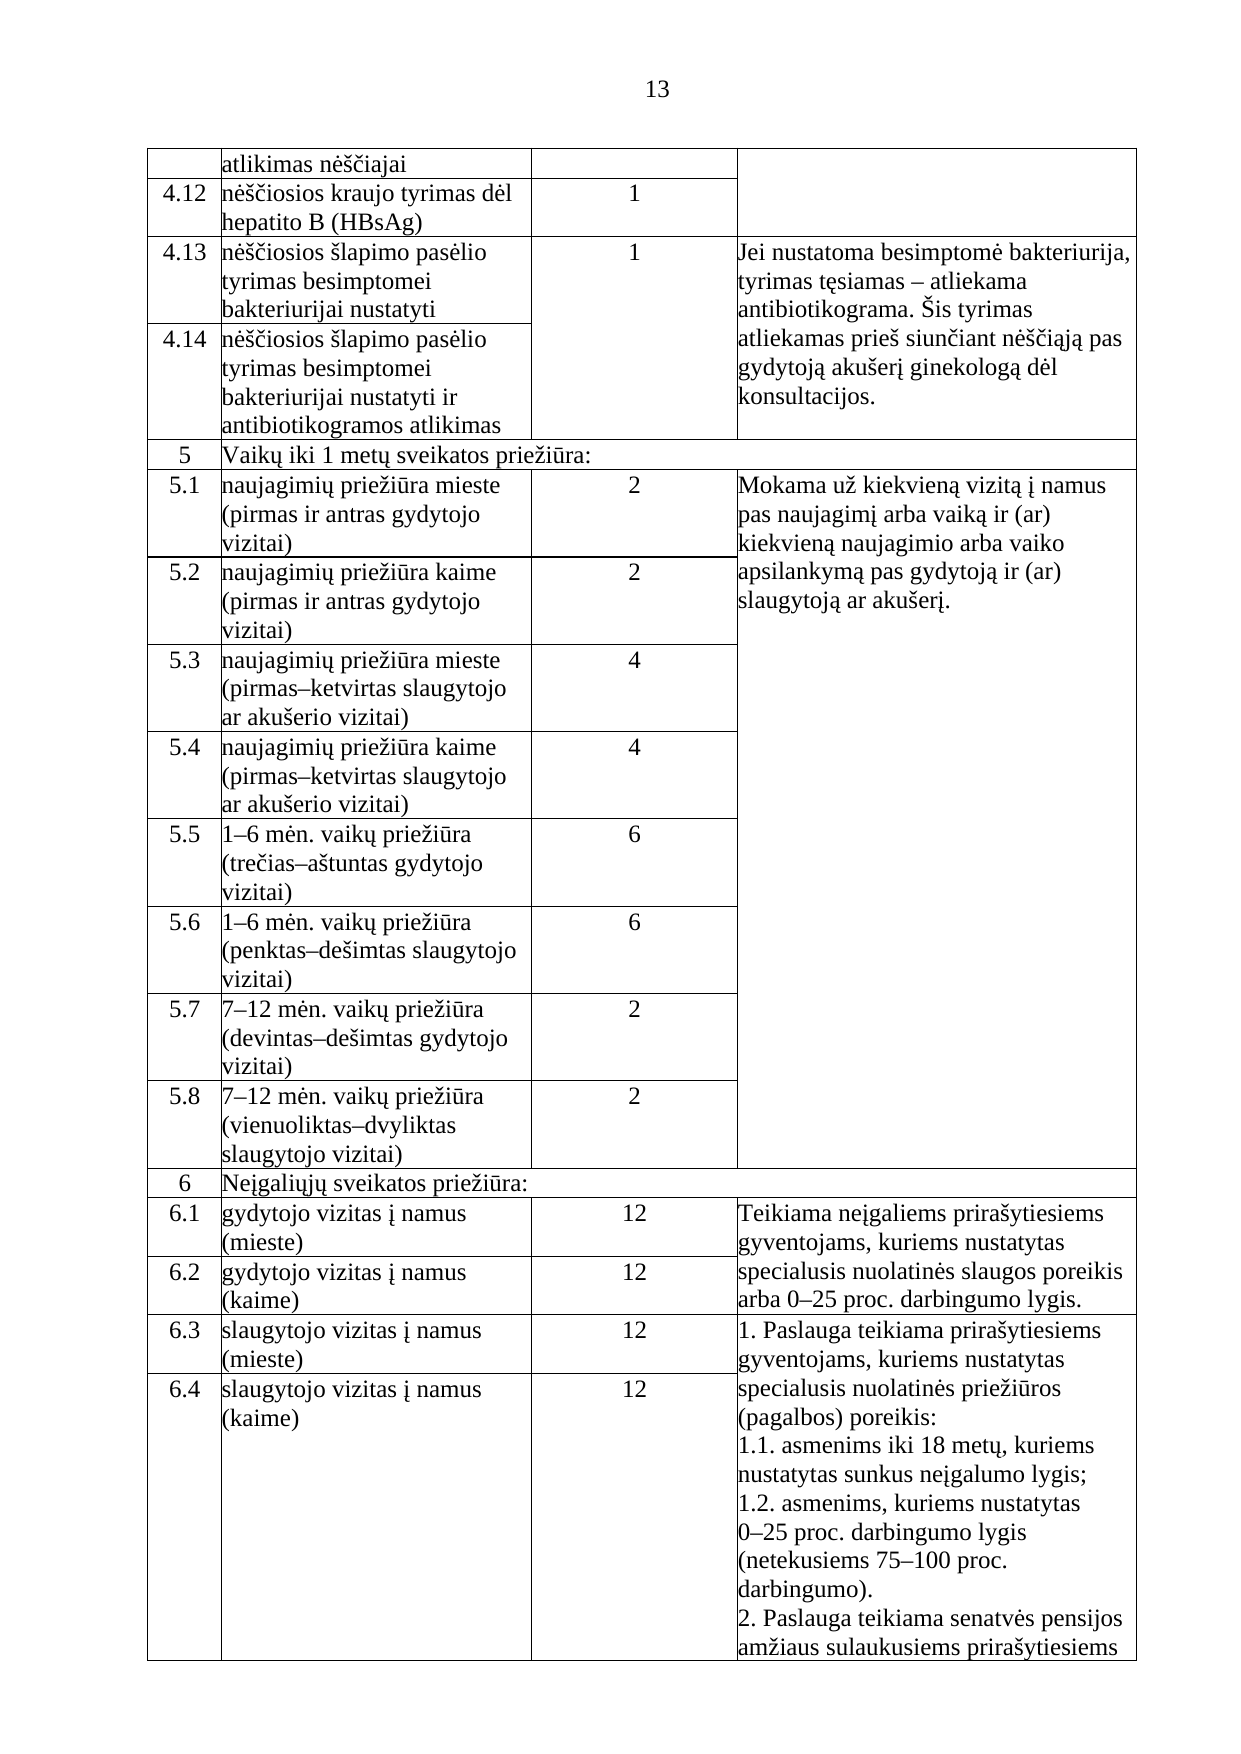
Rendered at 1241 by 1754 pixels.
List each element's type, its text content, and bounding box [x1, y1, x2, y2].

table_cell gydytojo vizitas į namus (mieste) [222, 1198, 531, 1256]
table_cell 6.2 [148, 1257, 221, 1314]
table_cell slaugytojo vizitas į namus (kaime) [222, 1374, 531, 1660]
table_cell 1. Paslauga teikiama prirašytiesiems gyventojams, kuriems nustatytas specialusis nuolatinės priežiūros (pagalbos) poreikis: 1.1. asmenims iki 18 metų, kuriems nustatytas sunkus neįgalumo lygis; 1.2. asmenims, kuriems nustatytas 0–25 proc. darbingumo lygis (netekusiems 75–100 proc. darbingumo). 2. Paslauga teikiama senatvės pensijos amžiaus sulaukusiems prirašytiesiems gyventojams, kuriems nustatytas specialusis nuolatinės slaugos poreikis. [738, 1315, 1136, 1660]
table_cell naujagimių priežiūra kaime (pirmas ir antras gydytojo vizitai) [222, 558, 531, 644]
table_cell 5.1 [148, 470, 221, 556]
table_cell 5.8 [148, 1081, 221, 1167]
table_cell 2 [532, 994, 737, 1080]
table_cell 2 [532, 1081, 737, 1167]
table_cell 4.12 [148, 179, 221, 236]
table_cell 5.7 [148, 994, 221, 1080]
table_cell Vaikų iki 1 metų sveikatos priežiūra: [222, 440, 1136, 469]
table_cell 12 [532, 1315, 737, 1373]
table_cell atlikimas nėščiajai [222, 149, 531, 177]
table_cell nėščiosios kraujo tyrimas dėl hepatito B (HBsAg) [222, 179, 531, 236]
table_cell 4.14 [148, 324, 221, 439]
table_cell [532, 149, 737, 177]
table_cell 2 [532, 558, 737, 644]
table_cell 6 [148, 1169, 221, 1197]
table_cell 6.3 [148, 1315, 221, 1373]
table_cell 5.5 [148, 819, 221, 906]
table_cell Neįgaliųjų sveikatos priežiūra: [222, 1169, 1136, 1197]
table_cell 6 [532, 907, 737, 993]
table_cell Teikiama neįgaliems prirašytiesiems gyventojams, kuriems nustatytas specialusis nuolatinės slaugos poreikis arba 0–25 proc. darbingumo lygis. [738, 1198, 1136, 1314]
table_cell 4.13 [148, 237, 221, 323]
table_cell 7–12 mėn. vaikų priežiūra (devintas–dešimtas gydytojo vizitai) [222, 994, 531, 1080]
table_cell 5.6 [148, 907, 221, 993]
table_cell 12 [532, 1374, 737, 1660]
table_cell 5.4 [148, 732, 221, 818]
table_cell 1–6 mėn. vaikų priežiūra (penktas–dešimtas slaugytojo vizitai) [222, 907, 531, 993]
table_cell 1 [532, 237, 737, 439]
table_cell slaugytojo vizitas į namus (mieste) [222, 1315, 531, 1373]
table_cell 6.1 [148, 1198, 221, 1256]
table_cell 5.2 [148, 558, 221, 644]
table_cell 4 [532, 645, 737, 731]
table_cell 1–6 mėn. vaikų priežiūra (trečias–aštuntas gydytojo vizitai) [222, 819, 531, 906]
table_cell 7–12 mėn. vaikų priežiūra (vienuoliktas–dvyliktas slaugytojo vizitai) [222, 1081, 531, 1167]
table_cell naujagimių priežiūra kaime (pirmas–ketvirtas slaugytojo ar akušerio vizitai) [222, 732, 531, 818]
table_cell Jei nustatoma besimptomė bakteriurija, tyrimas tęsiamas – atliekama antibiotikograma. Šis tyrimas atliekamas prieš siunčiant nėščiąją pas gydytoją akušerį ginekologą dėl konsultacijos. [738, 237, 1136, 439]
table_cell 12 [532, 1198, 737, 1256]
table_cell 5 [148, 440, 221, 469]
table_cell [738, 149, 1136, 236]
table_cell nėščiosios šlapimo pasėlio tyrimas besimptomei bakteriurijai nustatyti [222, 237, 531, 323]
table_cell 6.4 [148, 1374, 221, 1660]
table_cell nėščiosios šlapimo pasėlio tyrimas besimptomei bakteriurijai nustatyti ir antibiotikogramos atlikimas [222, 324, 531, 439]
table_cell 12 [532, 1257, 737, 1314]
table_cell 2 [532, 470, 737, 556]
table_cell 1 [532, 179, 737, 236]
table_cell [148, 149, 221, 177]
table_cell naujagimių priežiūra mieste (pirmas ir antras gydytojo vizitai) [222, 470, 531, 556]
table_cell 4 [532, 732, 737, 818]
table_cell 6 [532, 819, 737, 906]
table_cell naujagimių priežiūra mieste (pirmas–ketvirtas slaugytojo ar akušerio vizitai) [222, 645, 531, 731]
table_cell Mokama už kiekvieną vizitą į namus pas naujagimį arba vaiką ir (ar) kiekvieną naujagimio arba vaiko apsilankymą pas gydytoją ir (ar) slaugytoją ar akušerį. [738, 470, 1136, 1167]
table_cell gydytojo vizitas į namus (kaime) [222, 1257, 531, 1314]
table_cell 5.3 [148, 645, 221, 731]
